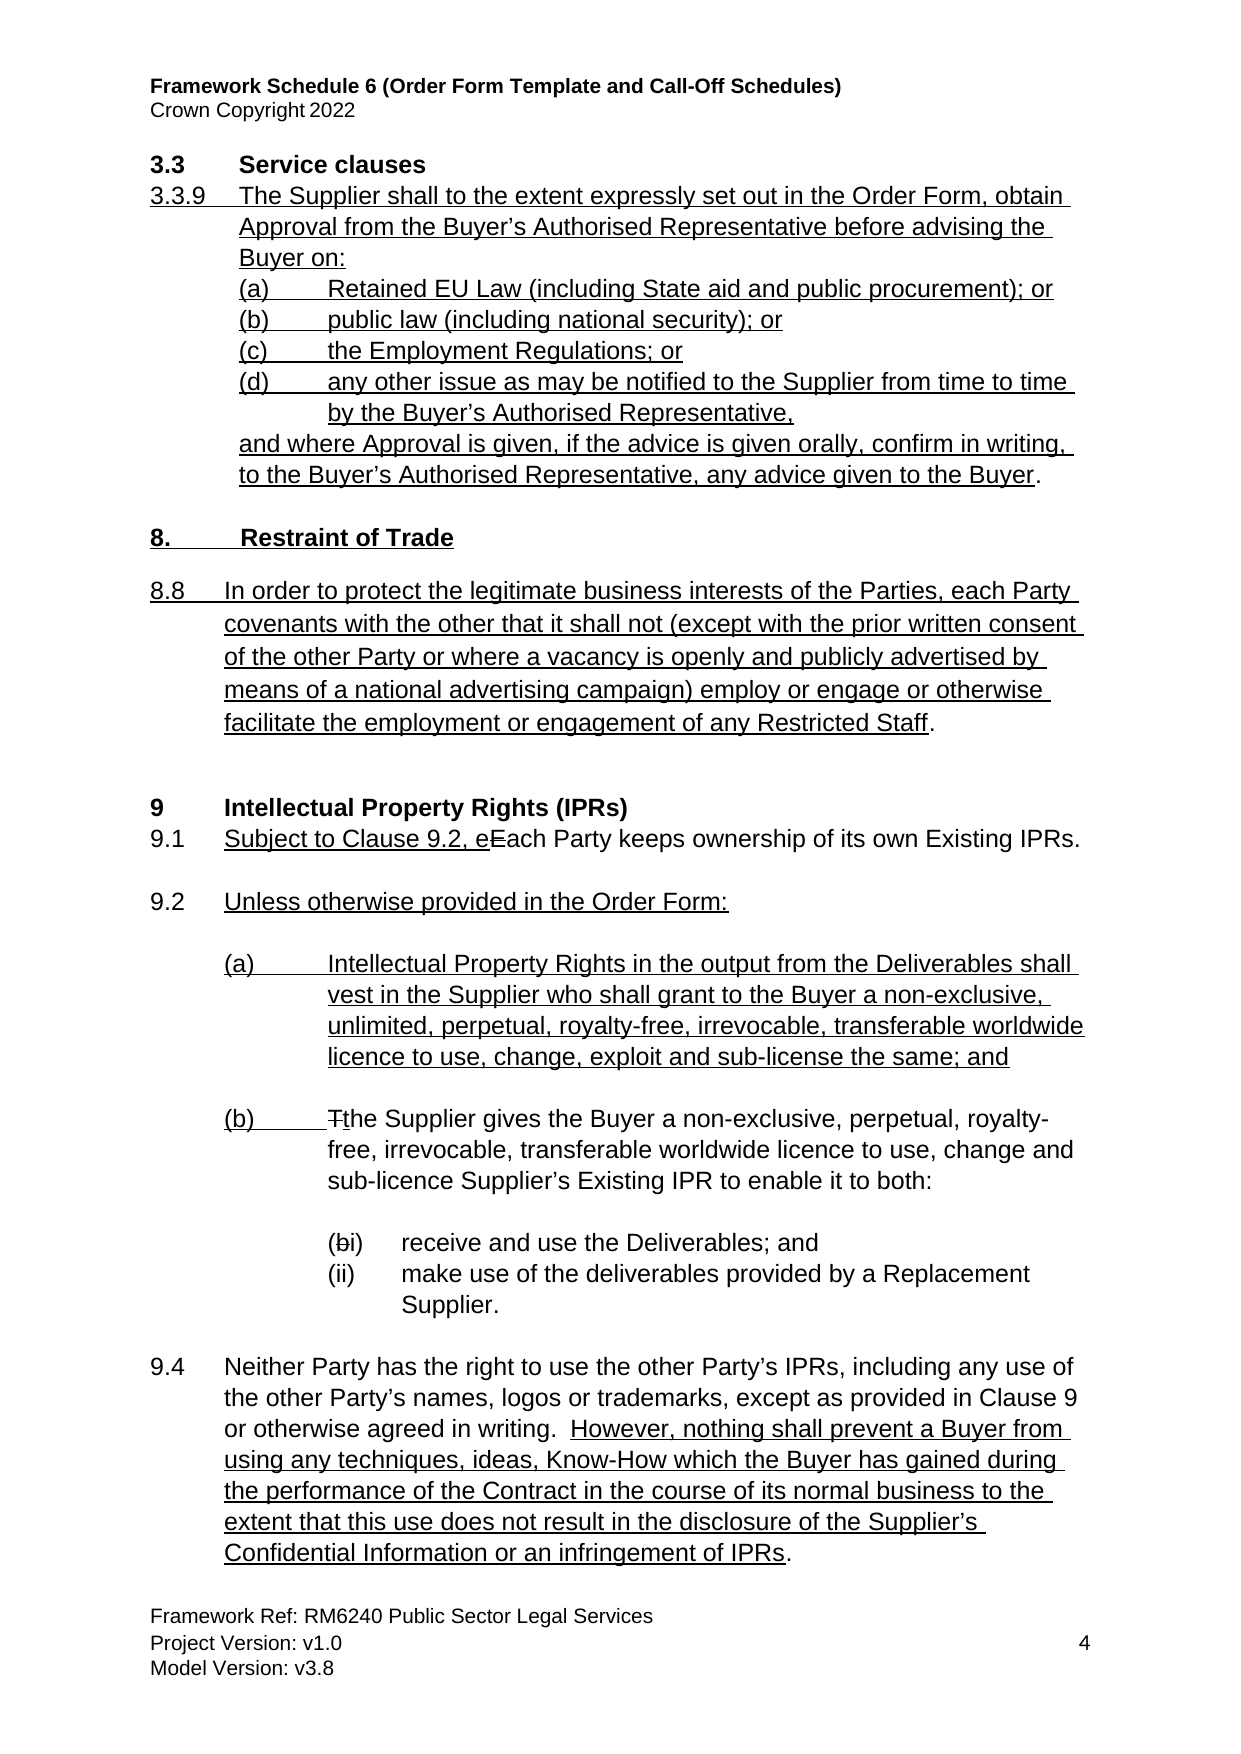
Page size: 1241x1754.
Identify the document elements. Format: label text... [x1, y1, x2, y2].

text 3.3 Service clauses [150, 150, 1090, 179]
text and where Approval is given, if the advice is given orally, confirm in writing, to the Buyer’s Authorised Representative, any advice given to the Buyer. [239, 429, 1090, 489]
text (bi) receive and use the Deliverables; and [327, 1228, 1090, 1257]
text 9.2 Unless otherwise provided in the Order Form: [150, 886, 1090, 915]
text (d) any other issue as may be notified to the Supplier from time to time by the Buyer’s Authorised Representative, [238, 367, 1090, 427]
text (c) the Employment Regulations; or [238, 336, 1090, 365]
text (ii) make use of the deliverables provided by a Replacement Supplier. [327, 1259, 1090, 1319]
text (a) Retained EU Law (including State aid and public procurement); or [238, 274, 1090, 303]
text (b) public law (including national security); or [238, 305, 1090, 334]
text 9 Intellectual Property Rights (IPRs) [150, 793, 1090, 822]
text 3.3.9 The Supplier shall to the extent expressly set out in the Order Form, obtain Approval from the Buyer’s Authorised Representative before advising the Buyer on: [150, 181, 1090, 272]
text 9.4 Neither Party has the right to use the other Party’s IPRs, including any use of the other Party’s names, logos or trademarks, except as provided in Clause 9 or otherwise agreed in writing. However, nothing shall prevent a Buyer from using any techniques, ideas, Know-How which the Buyer has gained during the performance of the Contract in the course of its normal business to the extent that this use does not result in the disclosure of the Supplier’s Confidential Information or an infringement of IPRs. [150, 1352, 1090, 1567]
text (b) Tthe Supplier gives the Buyer a non-exclusive, perpetual, royalty-free, irrevocable, transferable worldwide licence to use, change and sub-licence Supplier’s Existing IPR to enable it to both: [224, 1104, 1090, 1194]
text 8. Restraint of Trade [150, 522, 1090, 551]
text 8.8 In order to protect the legitimate business interests of the Parties, each Party covenants with the other that it shall not (except with the prior written consent of the other Party or where a vacancy is openly and publicly advertised by means of a national advertising campaign) employ or engage or otherwise facilitate the employment or engagement of any Restricted Staff. [150, 576, 1090, 737]
text 9.1 Subject to Clause 9.2, eEach Party keeps ownership of its own Existing IPRs. [150, 824, 1090, 853]
text (a) Intellectual Property Rights in the output from the Deliverables shall vest in the Supplier who shall grant to the Buyer a non-exclusive, unlimited, perpetual, royalty-free, irrevocable, transferable worldwide licence to use, change, exploit and sub-license the same; and [224, 948, 1090, 1070]
